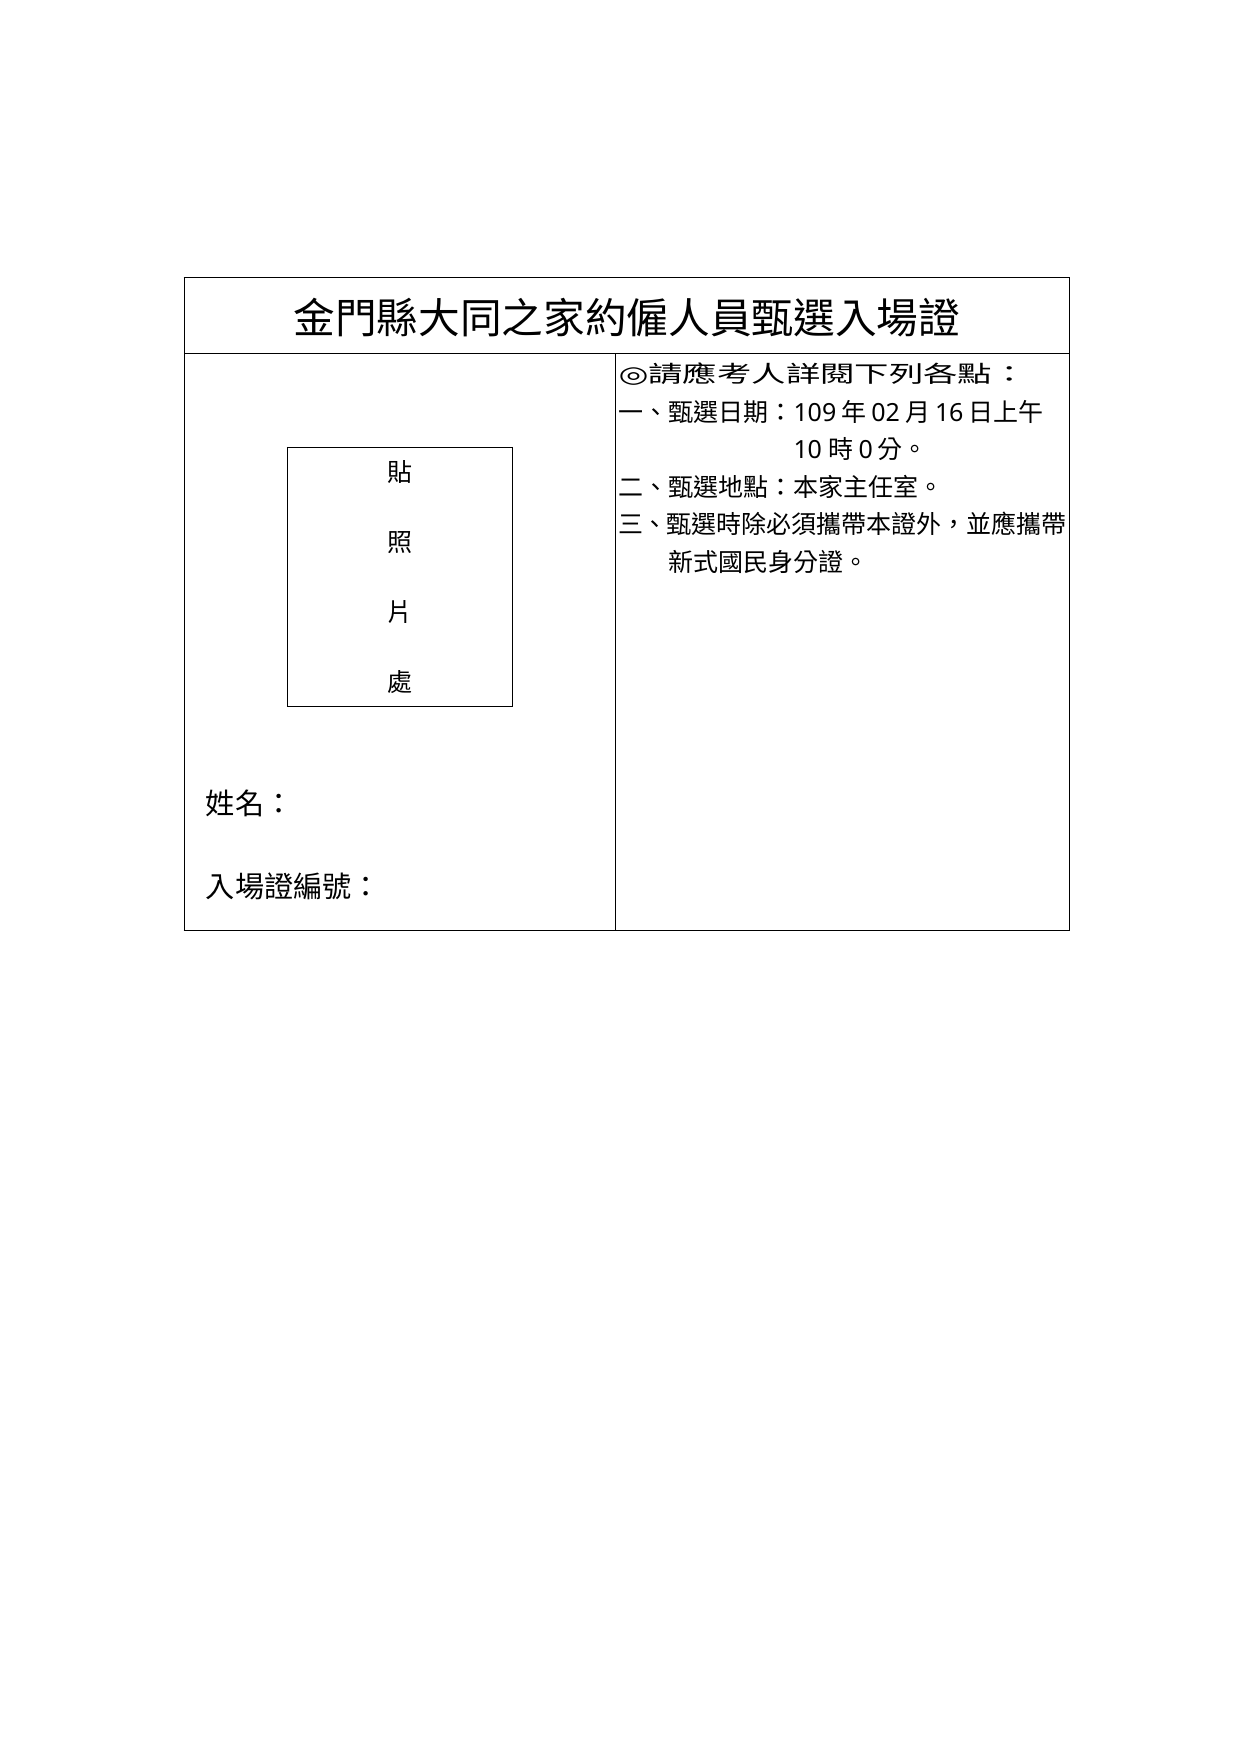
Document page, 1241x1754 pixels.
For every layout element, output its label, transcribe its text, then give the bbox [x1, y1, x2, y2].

table_header 金門縣大同之家約僱人員甄選入場證 [185, 278, 1069, 353]
table_cell ◎請應考人詳閱下列各點： 一、甄選日期：109年02月16日上午10 時0分。 二、甄選地點：本家主任室。 三、甄選時除必須攜帶本證外，並應攜帶新式國民身分證。 [616, 354, 1069, 930]
table_cell [185, 354, 615, 763]
table_cell 入場證編號： [185, 840, 615, 930]
table_cell 姓名： [185, 764, 615, 839]
table_header 貼照片處 [288, 448, 512, 706]
